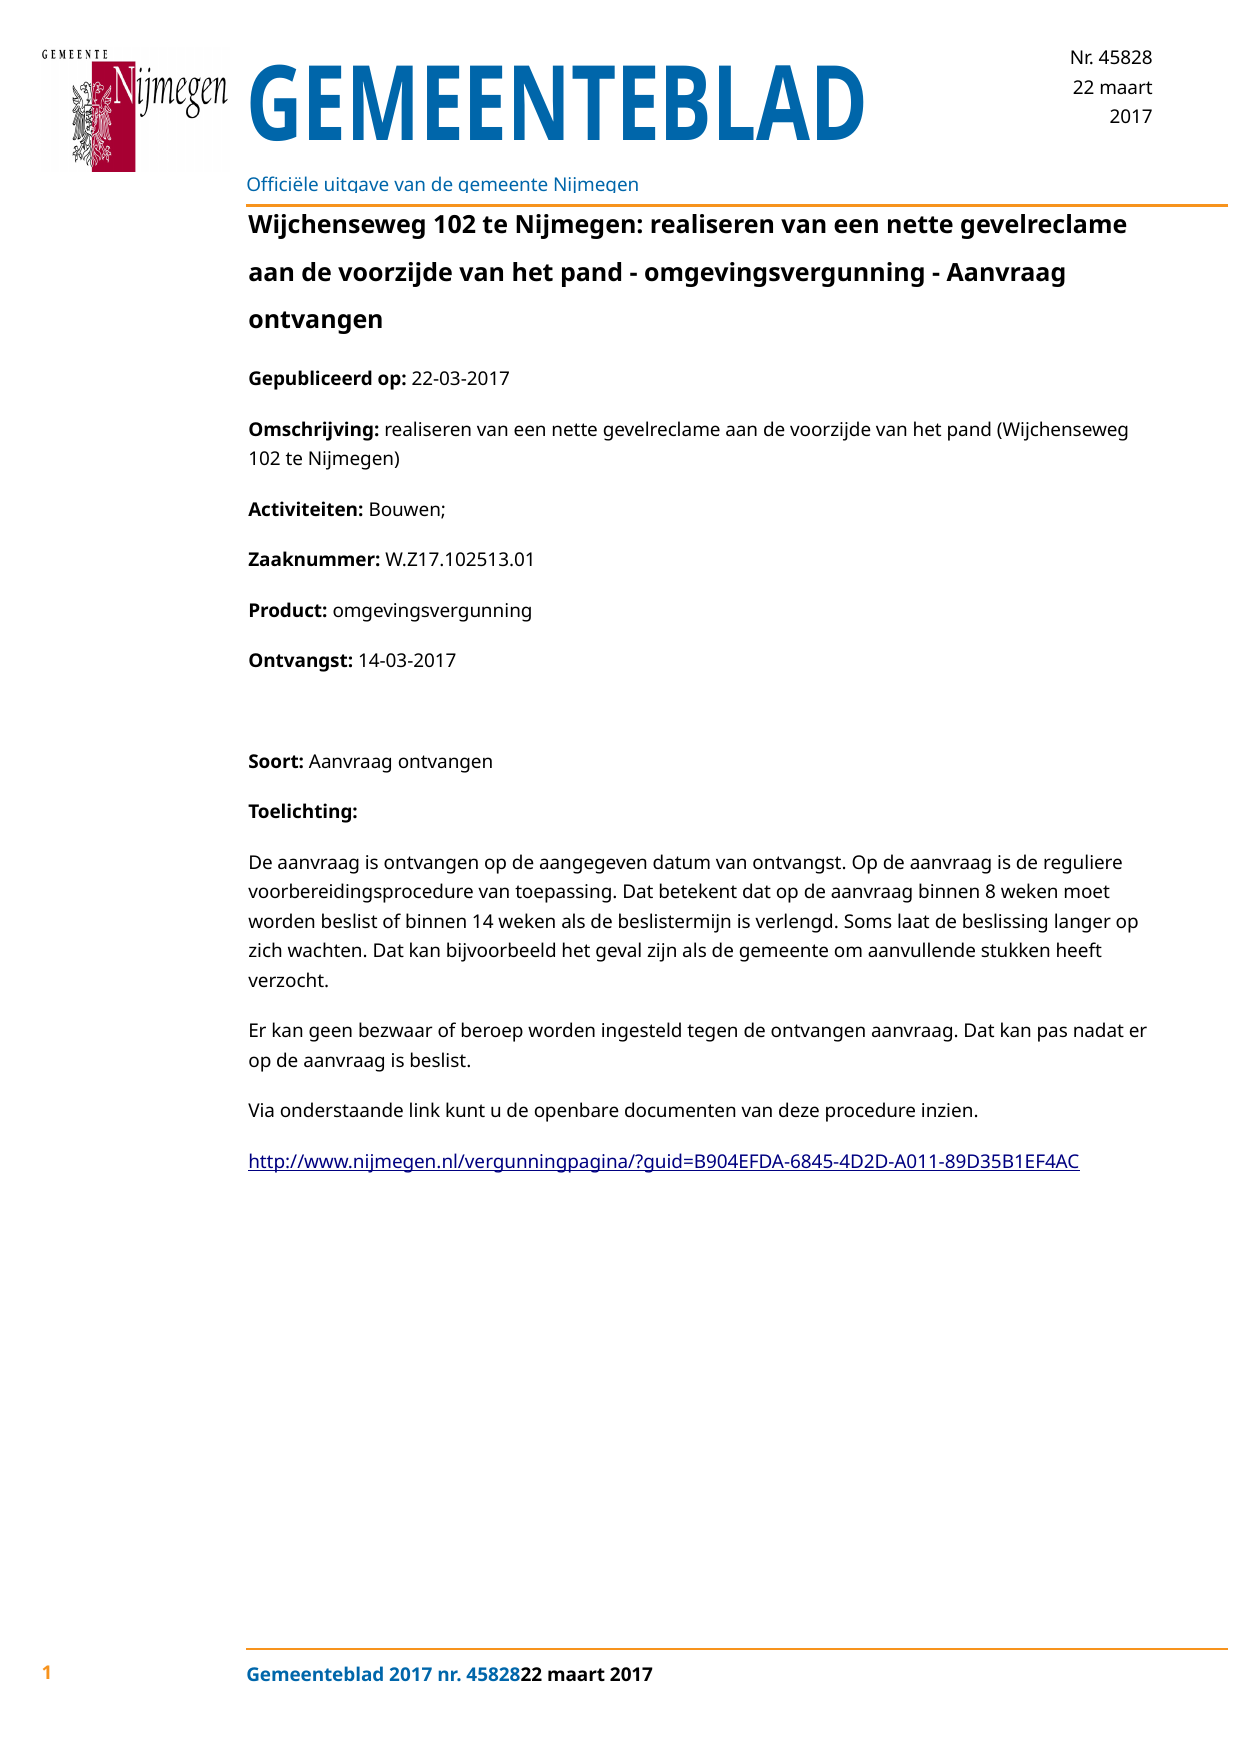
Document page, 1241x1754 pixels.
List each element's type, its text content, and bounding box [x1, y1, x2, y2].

text Omschrijving: realiseren van een nette gevelreclame aan de voorzijde van het pand (Wijchenseweg 102 te Nijmegen) [248, 416, 1152, 471]
text Er kan geen bezwaar of beroep worden ingesteld tegen de ontvangen aanvraag. Dat kan pas nadat er op de aanvraag is beslist. [248, 1018, 1152, 1073]
text Product: omgevingsvergunning [248, 597, 1152, 622]
text Activiteiten: Bouwen; [248, 496, 1152, 522]
text http://www.nijmegen.nl/vergunningpagina/?guid=B904EFDA-6845-4D2D-A011-89D35B1EF4AC [248, 1148, 1152, 1174]
text Gepubliceerd op: 22-03-2017 [248, 366, 1152, 391]
text Zaaknummer: W.Z17.102513.01 [248, 546, 1152, 572]
text Wijchenseweg 102 te Nijmegen: realiseren van een nette gevelreclame aan de voorzijde van het pand - omgevingsvergunning - Aanvraag ontvangen [248, 207, 1152, 336]
text Ontvangst: 14-03-2017 [248, 647, 1152, 673]
text Soort: Aanvraag ontvangen [248, 748, 1152, 774]
picture [41, 47, 231, 172]
text Via onderstaande link kunt u de openbare documenten van deze procedure inzien. [248, 1098, 1152, 1123]
text Toelichting: [248, 798, 1152, 824]
text De aanvraag is ontvangen op de aangegeven datum van ontvangst. Op de aanvraag is de reguliere voorbereidingsprocedure van toepassing. Dat betekent dat op de aanvraag binnen 8 weken moet worden beslist of binnen 14 weken als de beslistermijn is verlengd. Soms laat de beslissing langer op zich wachten. Dat kan bijvoorbeeld het geval zijn als de gemeente om aanvullende stukken heeft verzocht. [248, 849, 1152, 993]
